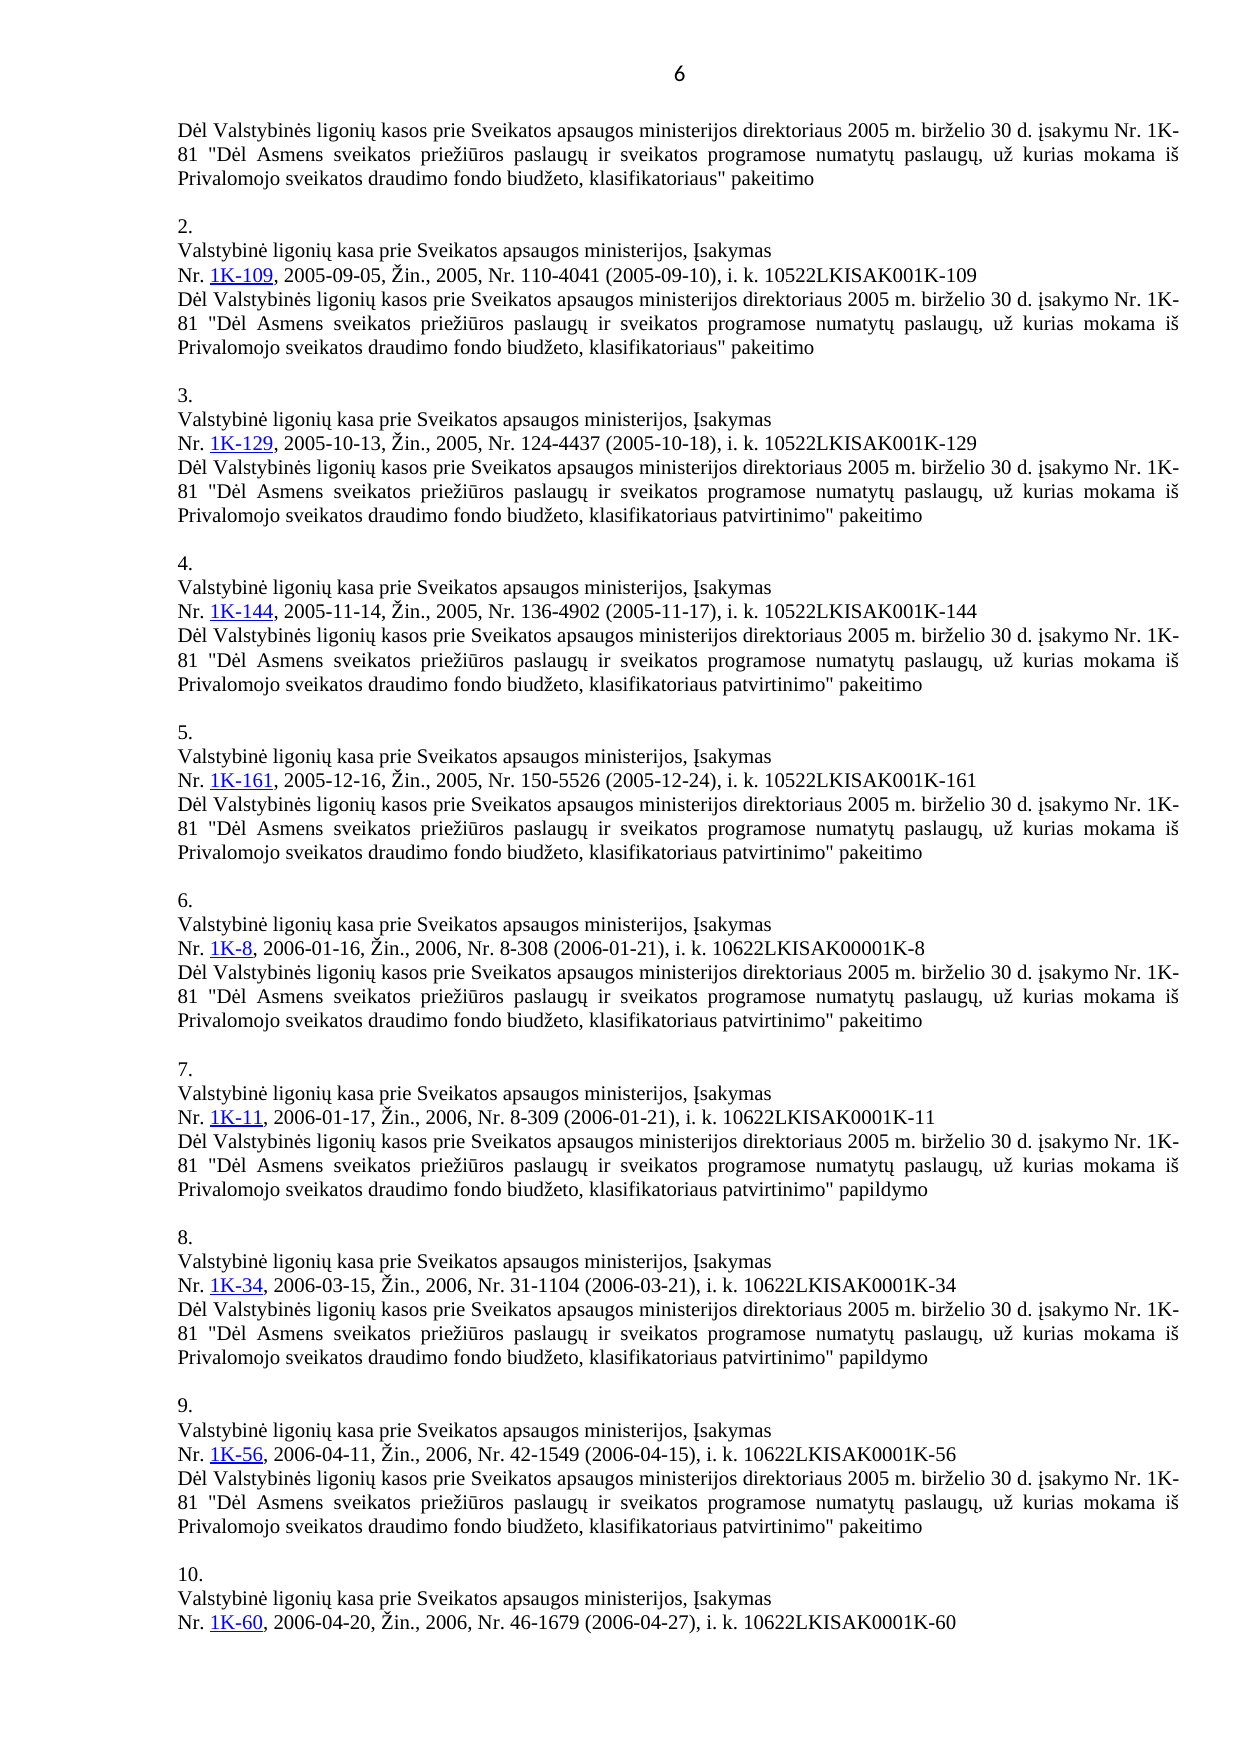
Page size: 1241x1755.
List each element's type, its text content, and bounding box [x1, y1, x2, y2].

text Valstybinė ligonių kasa prie Sveikatos apsaugos ministerijos, Įsakymas [177, 1249, 1181, 1273]
text Valstybinė ligonių kasa prie Sveikatos apsaugos ministerijos, Įsakymas [177, 912, 1181, 936]
text Dėl Valstybinės ligonių kasos prie Sveikatos apsaugos ministerijos direktoriaus 2005 m. birželio 30 d. įsakymo Nr. 1K-81 "Dėl Asmens sveikatos priežiūros paslaugų ir sveikatos programose numatytų paslaugų, už kurias mokama iš Privalomojo sveikatos draudimo fondo biudžeto, klasifikatoriaus" pakeitimo [177, 287, 1181, 359]
text Dėl Valstybinės ligonių kasos prie Sveikatos apsaugos ministerijos direktoriaus 2005 m. birželio 30 d. įsakymo Nr. 1K-81 "Dėl Asmens sveikatos priežiūros paslaugų ir sveikatos programose numatytų paslaugų, už kurias mokama iš Privalomojo sveikatos draudimo fondo biudžeto, klasifikatoriaus patvirtinimo" papildymo [177, 1297, 1181, 1369]
text Nr. 1K-8, 2006-01-16, Žin., 2006, Nr. 8-308 (2006-01-21), i. k. 10622LKISAK00001K-8 [177, 936, 1181, 960]
text Nr. 1K-161, 2005-12-16, Žin., 2005, Nr. 150-5526 (2005-12-24), i. k. 10522LKISAK001K-161 [177, 768, 1181, 792]
text Valstybinė ligonių kasa prie Sveikatos apsaugos ministerijos, Įsakymas [177, 575, 1181, 599]
text Dėl Valstybinės ligonių kasos prie Sveikatos apsaugos ministerijos direktoriaus 2005 m. birželio 30 d. įsakymo Nr. 1K- 81 "Dėl Asmens sveikatos priežiūros paslaugų ir sveikatos programose numatytų paslaugų, už kurias mokama iš Privalomojo sveikatos draudimo fondo biudžeto, klasifikatoriaus patvirtinimo" pakeitimo [177, 960, 1181, 1032]
text Dėl Valstybinės ligonių kasos prie Sveikatos apsaugos ministerijos direktoriaus 2005 m. birželio 30 d. įsakymo Nr. 1K- 81 "Dėl Asmens sveikatos priežiūros paslaugų ir sveikatos programose numatytų paslaugų, už kurias mokama iš Privalomojo sveikatos draudimo fondo biudžeto, klasifikatoriaus patvirtinimo" papildymo [177, 1129, 1181, 1201]
text Nr. 1K-11, 2006-01-17, Žin., 2006, Nr. 8-309 (2006-01-21), i. k. 10622LKISAK0001K-11 [177, 1105, 1181, 1129]
text 2. [177, 214, 1181, 238]
text 10. [177, 1562, 1181, 1586]
text 9. [177, 1393, 1181, 1417]
text Dėl Valstybinės ligonių kasos prie Sveikatos apsaugos ministerijos direktoriaus 2005 m. birželio 30 d. įsakymo Nr. 1K-81 "Dėl Asmens sveikatos priežiūros paslaugų ir sveikatos programose numatytų paslaugų, už kurias mokama iš Privalomojo sveikatos draudimo fondo biudžeto, klasifikatoriaus patvirtinimo" pakeitimo [177, 623, 1181, 696]
text Valstybinė ligonių kasa prie Sveikatos apsaugos ministerijos, Įsakymas [177, 407, 1181, 431]
text Valstybinė ligonių kasa prie Sveikatos apsaugos ministerijos, Įsakymas [177, 1417, 1181, 1442]
text Nr. 1K-144, 2005-11-14, Žin., 2005, Nr. 136-4902 (2005-11-17), i. k. 10522LKISAK001K-144 [177, 599, 1181, 623]
text Nr. 1K-129, 2005-10-13, Žin., 2005, Nr. 124-4437 (2005-10-18), i. k. 10522LKISAK001K-129 [177, 431, 1181, 455]
text Nr. 1K-109, 2005-09-05, Žin., 2005, Nr. 110-4041 (2005-09-10), i. k. 10522LKISAK001K-109 [177, 262, 1181, 287]
text Dėl Valstybinės ligonių kasos prie Sveikatos apsaugos ministerijos direktoriaus 2005 m. birželio 30 d. įsakymo Nr. 1K-81 "Dėl Asmens sveikatos priežiūros paslaugų ir sveikatos programose numatytų paslaugų, už kurias mokama iš Privalomojo sveikatos draudimo fondo biudžeto, klasifikatoriaus patvirtinimo" pakeitimo [177, 792, 1181, 864]
text 3. [177, 383, 1181, 407]
text 7. [177, 1057, 1181, 1081]
text 8. [177, 1225, 1181, 1249]
text Nr. 1K-56, 2006-04-11, Žin., 2006, Nr. 42-1549 (2006-04-15), i. k. 10622LKISAK0001K-56 [177, 1442, 1181, 1466]
text Valstybinė ligonių kasa prie Sveikatos apsaugos ministerijos, Įsakymas [177, 744, 1181, 768]
text Valstybinė ligonių kasa prie Sveikatos apsaugos ministerijos, Įsakymas [177, 1586, 1181, 1610]
text 5. [177, 720, 1181, 744]
text 4. [177, 551, 1181, 575]
text Dėl Valstybinės ligonių kasos prie Sveikatos apsaugos ministerijos direktoriaus 2005 m. birželio 30 d. įsakymu Nr. 1K-81 "Dėl Asmens sveikatos priežiūros paslaugų ir sveikatos programose numatytų paslaugų, už kurias mokama iš Privalomojo sveikatos draudimo fondo biudžeto, klasifikatoriaus" pakeitimo [177, 118, 1181, 190]
text Dėl Valstybinės ligonių kasos prie Sveikatos apsaugos ministerijos direktoriaus 2005 m. birželio 30 d. įsakymo Nr. 1K-81 "Dėl Asmens sveikatos priežiūros paslaugų ir sveikatos programose numatytų paslaugų, už kurias mokama iš Privalomojo sveikatos draudimo fondo biudžeto, klasifikatoriaus patvirtinimo" pakeitimo [177, 455, 1181, 527]
text Valstybinė ligonių kasa prie Sveikatos apsaugos ministerijos, Įsakymas [177, 238, 1181, 262]
text Nr. 1K-60, 2006-04-20, Žin., 2006, Nr. 46-1679 (2006-04-27), i. k. 10622LKISAK0001K-60 [177, 1610, 1181, 1634]
text Nr. 1K-34, 2006-03-15, Žin., 2006, Nr. 31-1104 (2006-03-21), i. k. 10622LKISAK0001K-34 [177, 1273, 1181, 1297]
text Dėl Valstybinės ligonių kasos prie Sveikatos apsaugos ministerijos direktoriaus 2005 m. birželio 30 d. įsakymo Nr. 1K-81 "Dėl Asmens sveikatos priežiūros paslaugų ir sveikatos programose numatytų paslaugų, už kurias mokama iš Privalomojo sveikatos draudimo fondo biudžeto, klasifikatoriaus patvirtinimo" pakeitimo [177, 1466, 1181, 1538]
text 6. [177, 888, 1181, 912]
text Valstybinė ligonių kasa prie Sveikatos apsaugos ministerijos, Įsakymas [177, 1081, 1181, 1105]
